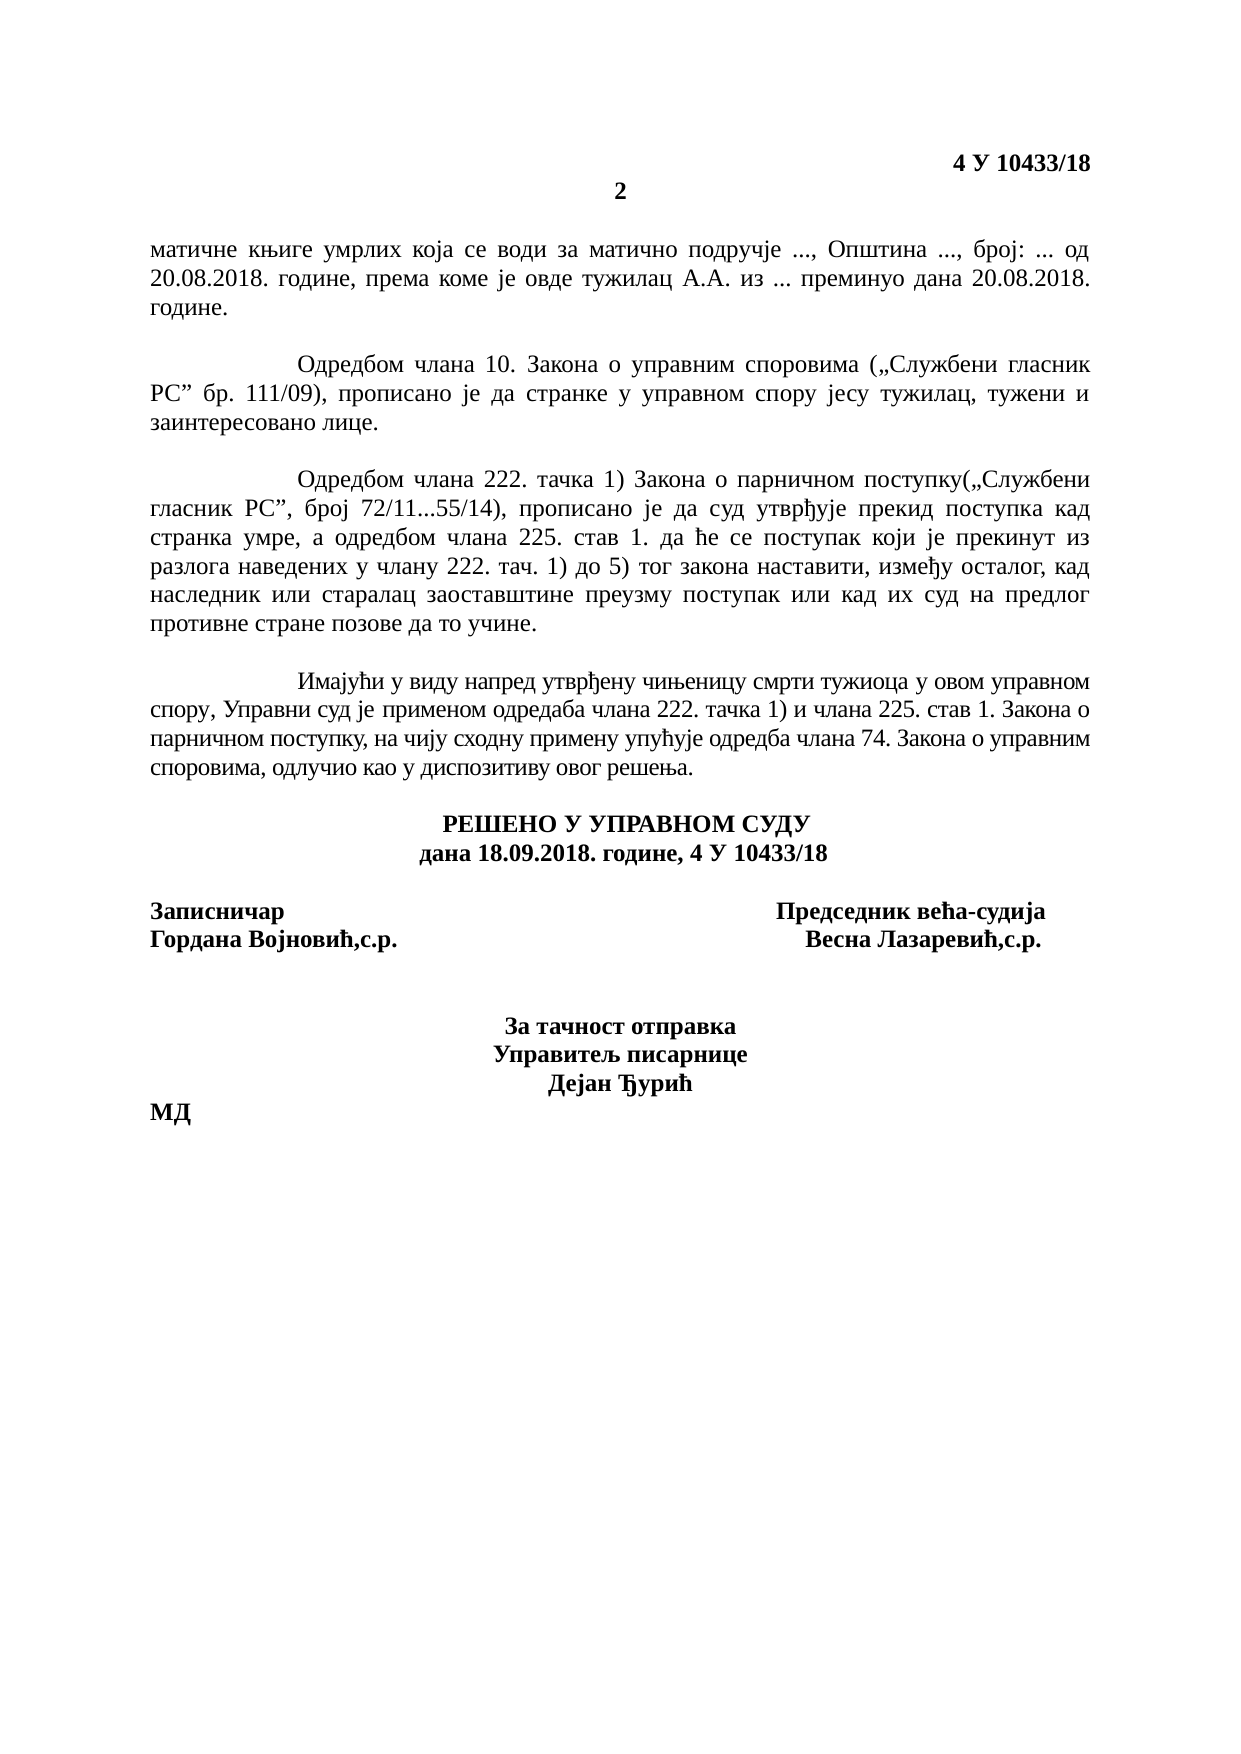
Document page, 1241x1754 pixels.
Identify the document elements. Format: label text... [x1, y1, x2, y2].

text дана 18.09.2018. године, 4 У 10433/18 [150, 838, 1091, 867]
text Имајући у виду напред утврђену чињеницу смрти тужиоца у овом управном спору, Управни суд је применом одредаба члана 222. тачка 1) и члана 225. став 1. Закона о парничном поступку, на чију сходну примену упућује одредба члана 74. Закона о управним споровима, одлучио као у диспозитиву овог решења. [150, 666, 1091, 781]
text Управитељ писарнице [150, 1039, 1091, 1068]
text Гордана Војновић,с.р. Весна Лазаревић,с.р. [150, 924, 1091, 953]
text За тачност отправка [150, 1011, 1091, 1039]
text РЕШЕНО У УПРАВНОМ СУДУ [150, 809, 1091, 838]
text Одредбом члана 222. тачка 1) Закона о парничном поступку(„Службени гласник РС”, број 72/11...55/14), прописано је да суд утврђује прекид поступка кад странка умре, а одредбом члана 225. став 1. да ће се поступак који је прекинут из разлога наведених у члану 222. тач. 1) до 5) тог закона наставити, између осталог, кад наследник или старалац заоставштине преузму поступак или кад их суд на предлог противне стране позове да то учине. [150, 464, 1091, 637]
text Одредбом члана 10. Закона о управним споровима („Службени гласник РС” бр. 111/09), прописано је да странке у управном спору јесу тужилац, тужени и заинтересовано лице. [150, 349, 1091, 436]
text матичне књиге умрлих која се води за матично подручје ..., Општина ..., број: ... од 20.08.2018. године, према коме је овде тужилац А.А. из ... преминуо дана 20.08.2018. године. [150, 234, 1091, 321]
text Дејан Ђурић [150, 1068, 1091, 1097]
text Записничар Председник већа-судија [150, 896, 1091, 924]
text МД [150, 1097, 1091, 1126]
